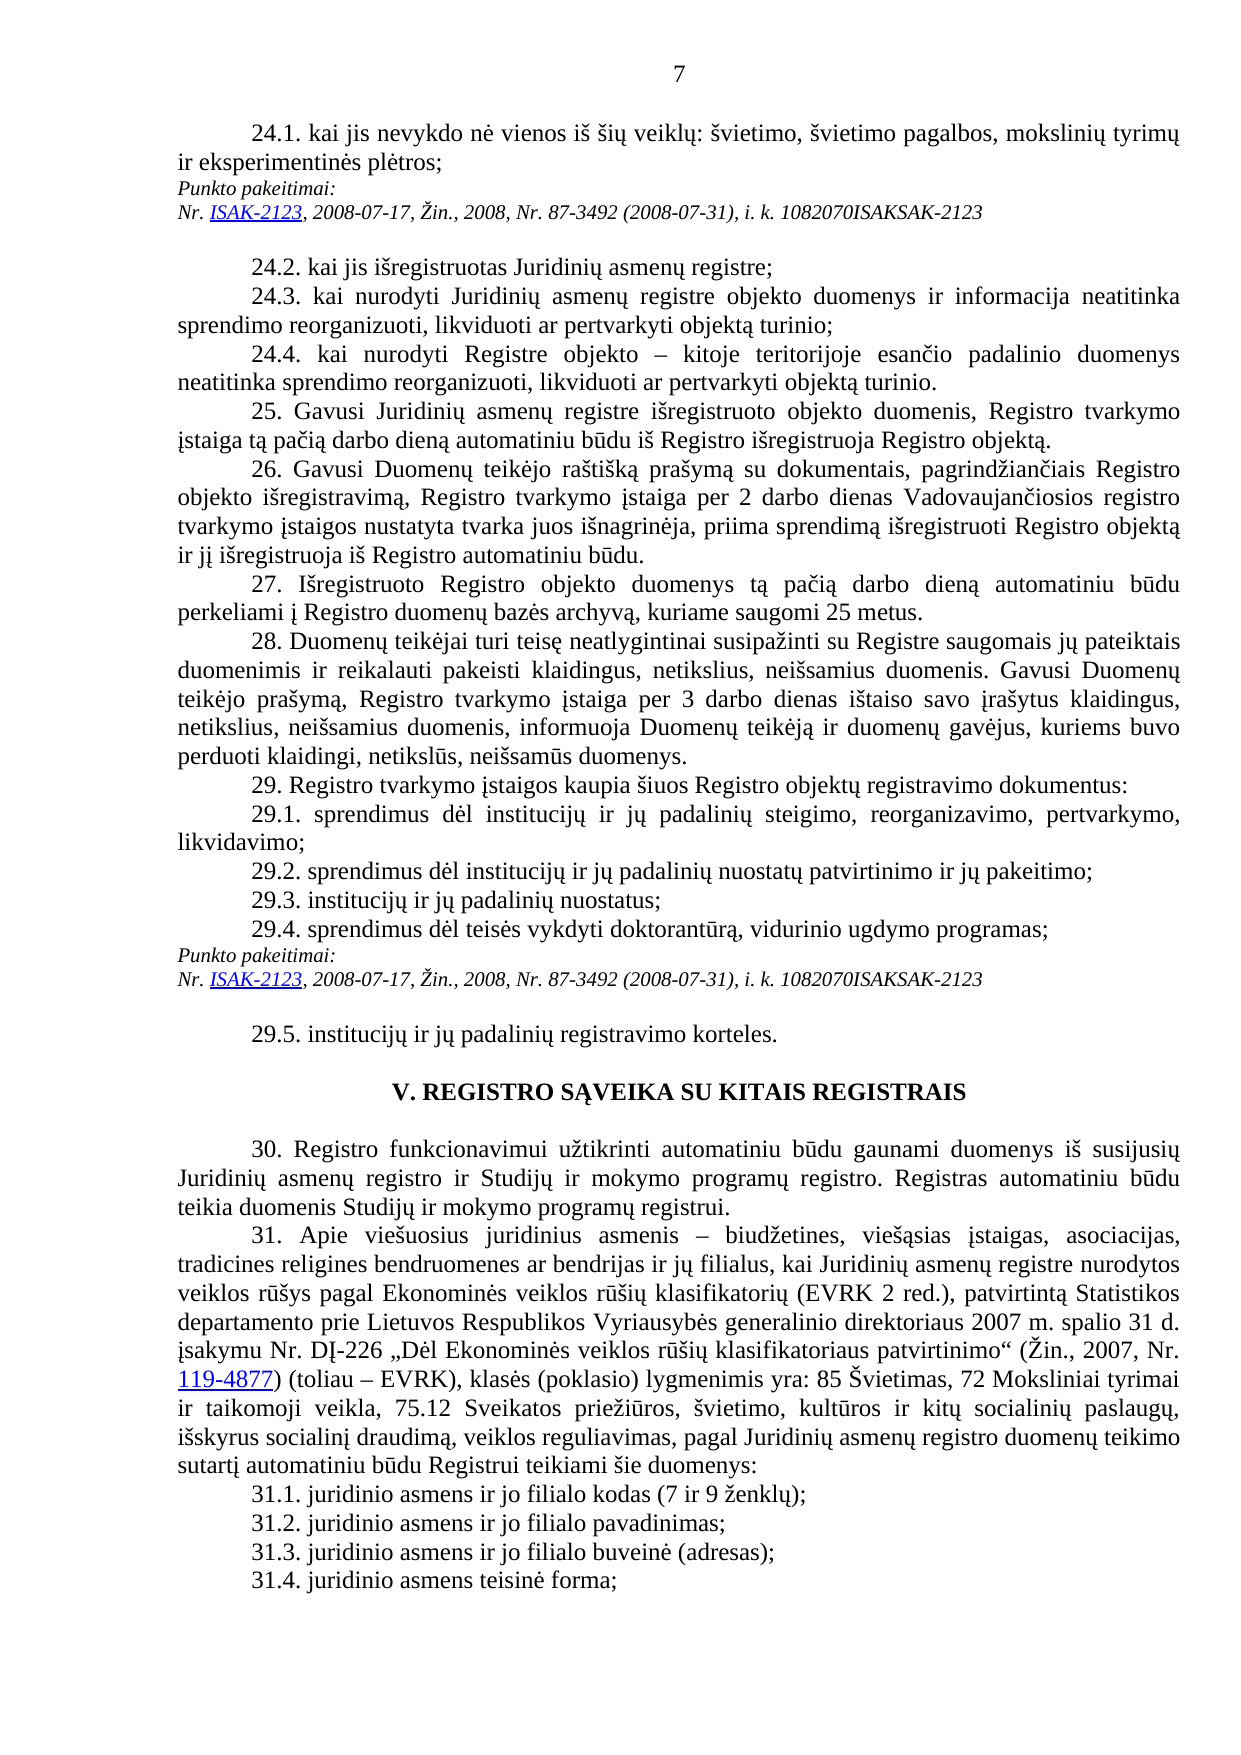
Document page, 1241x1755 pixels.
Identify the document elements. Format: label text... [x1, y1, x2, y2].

text 24.2. kai jis išregistruotas Juridinių asmenų registre; [177, 252, 1181, 281]
text Nr. ISAK-2123, 2008-07-17, Žin., 2008, Nr. 87-3492 (2008-07-31), i. k. 1082070ISAKSAK-2123 [177, 200, 1181, 224]
text 30. Registro funkcionavimui užtikrinti automatiniu būdu gaunami duomenys iš susijusių Juridinių asmenų registro ir Studijų ir mokymo programų registro. Registras automatiniu būdu teikia duomenis Studijų ir mokymo programų registrui. [177, 1134, 1181, 1221]
text 26. Gavusi Duomenų teikėjo raštišką prašymą su dokumentais, pagrindžiančiais Registro objekto išregistravimą, Registro tvarkymo įstaiga per 2 darbo dienas Vadovaujančiosios registro tvarkymo įstaigos nustatyta tvarka juos išnagrinėja, priima sprendimą išregistruoti Registro objektą ir jį išregistruoja iš Registro automatiniu būdu. [177, 454, 1181, 569]
text V. REGISTRO SĄVEIKA SU KITAIS REGISTRAIS [177, 1077, 1181, 1106]
text 29.4. sprendimus dėl teisės vykdyti doktorantūrą, vidurinio ugdymo programas; [177, 914, 1181, 942]
text 29. Registro tvarkymo įstaigos kaupia šiuos Registro objektų registravimo dokumentus: [177, 770, 1181, 799]
text 29.5. institucijų ir jų padalinių registravimo korteles. [177, 1019, 1181, 1048]
text 31.2. juridinio asmens ir jo filialo pavadinimas; [177, 1508, 1181, 1537]
text 29.2. sprendimus dėl institucijų ir jų padalinių nuostatų patvirtinimo ir jų pakeitimo; [177, 856, 1181, 885]
text 31.4. juridinio asmens teisinė forma; [177, 1566, 1181, 1594]
text 29.1. sprendimus dėl institucijų ir jų padalinių steigimo, reorganizavimo, pertvarkymo, likvidavimo; [177, 799, 1181, 856]
text Punkto pakeitimai: [177, 176, 1181, 200]
text 24.4. kai nurodyti Registre objekto – kitoje teritorijoje esančio padalinio duomenys neatitinka sprendimo reorganizuoti, likviduoti ar pertvarkyti objektą turinio. [177, 339, 1181, 396]
text 31.3. juridinio asmens ir jo filialo buveinė (adresas); [177, 1537, 1181, 1566]
text 29.3. institucijų ir jų padalinių nuostatus; [177, 885, 1181, 914]
text Nr. ISAK-2123, 2008-07-17, Žin., 2008, Nr. 87-3492 (2008-07-31), i. k. 1082070ISAKSAK-2123 [177, 967, 1181, 991]
text 27. Išregistruoto Registro objekto duomenys tą pačią darbo dieną automatiniu būdu perkeliami į Registro duomenų bazės archyvą, kuriame saugomi 25 metus. [177, 569, 1181, 626]
text 31.1. juridinio asmens ir jo filialo kodas (7 ir 9 ženklų); [177, 1479, 1181, 1508]
text Punkto pakeitimai: [177, 942, 1181, 967]
text 25. Gavusi Juridinių asmenų registre išregistruoto objekto duomenis, Registro tvarkymo įstaiga tą pačią darbo dieną automatiniu būdu iš Registro išregistruoja Registro objektą. [177, 396, 1181, 454]
text 31. Apie viešuosius juridinius asmenis – biudžetines, viešąsias įstaigas, asociacijas, tradicines religines bendruomenes ar bendrijas ir jų filialus, kai Juridinių asmenų registre nurodytos veiklos rūšys pagal Ekonominės veiklos rūšių klasifikatorių (EVRK 2 red.), patvirtintą Statistikos departamento prie Lietuvos Respublikos Vyriausybės generalinio direktoriaus 2007 m. spalio 31 d. įsakymu Nr. DĮ-226 „Dėl Ekonominės veiklos rūšių klasifikatoriaus patvirtinimo“ (Žin., 2007, Nr. 119-4877) (toliau – EVRK), klasės (poklasio) lygmenimis yra: 85 Švietimas, 72 Moksliniai tyrimai ir taikomoji veikla, 75.12 Sveikatos priežiūros, švietimo, kultūros ir kitų socialinių paslaugų, išskyrus socialinį draudimą, veiklos reguliavimas, pagal Juridinių asmenų registro duomenų teikimo sutartį automatiniu būdu Registrui teikiami šie duomenys: [177, 1221, 1181, 1479]
text 24.3. kai nurodyti Juridinių asmenų registre objekto duomenys ir informacija neatitinka sprendimo reorganizuoti, likviduoti ar pertvarkyti objektą turinio; [177, 281, 1181, 339]
text 24.1. kai jis nevykdo nė vienos iš šių veiklų: švietimo, švietimo pagalbos, mokslinių tyrimų ir eksperimentinės plėtros; [177, 118, 1181, 176]
text 28. Duomenų teikėjai turi teisę neatlygintinai susipažinti su Registre saugomais jų pateiktais duomenimis ir reikalauti pakeisti klaidingus, netikslius, neišsamius duomenis. Gavusi Duomenų teikėjo prašymą, Registro tvarkymo įstaiga per 3 darbo dienas ištaiso savo įrašytus klaidingus, netikslius, neišsamius duomenis, informuoja Duomenų teikėją ir duomenų gavėjus, kuriems buvo perduoti klaidingi, netikslūs, neišsamūs duomenys. [177, 626, 1181, 770]
